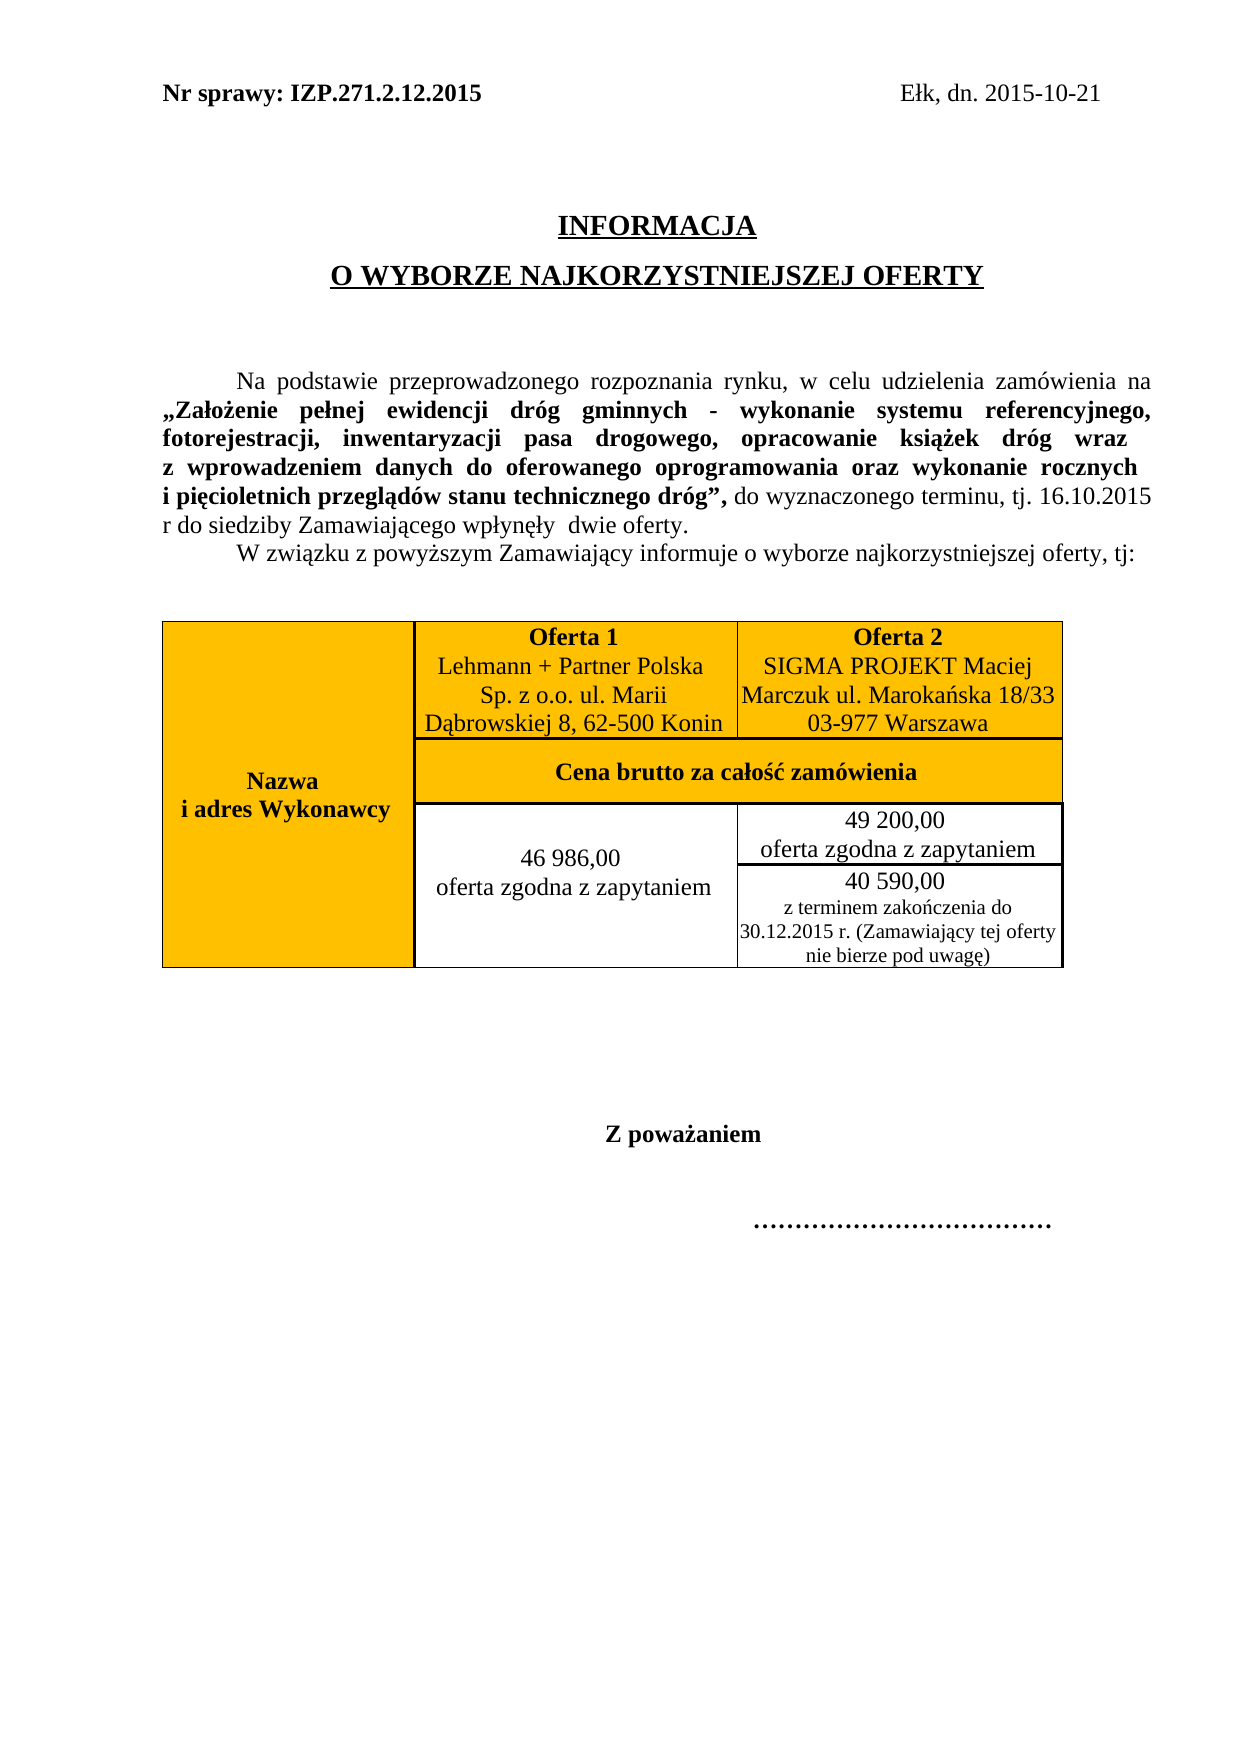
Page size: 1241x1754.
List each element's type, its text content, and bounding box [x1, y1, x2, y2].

table_header Oferta 1 Lehmann + Partner Polska Sp. z o.o. ul. Marii Dąbrowskiej 8, 62-500 Konin [416, 622, 737, 737]
table_cell 46 986,00 oferta zgodna z zapytaniem [416, 805, 737, 967]
text Na podstawie przeprowadzonego rozpoznania rynku, w celu udzielenia zamówienia na „Założenie pełnej ewidencji dróg gminnych - wykonanie systemu referencyjnego, fotorejestracji, inwentaryzacji pasa drogowego, opracowanie książek dróg wraz z wprowadzeniem danych do oferowanego oprogramowania oraz wykonanie rocznych i pięcioletnich przeglądów stanu technicznego dróg”, do wyznaczonego terminu, tj. 16.10.2015 r do siedziby Zamawiającego wpłynęły dwie oferty. [162, 366, 1152, 538]
text O WYBORZE NAJKORZYSTNIEJSZEJ OFERTY [162, 258, 1152, 292]
table_header Oferta 2 SIGMA PROJEKT Maciej Marczuk ul. Marokańska 18/33 03-977 Warszawa [738, 622, 1062, 737]
text Nr sprawy: IZP.271.2.12.2015 Ełk, dn. 2015-10-21 [162, 78, 1152, 136]
text Z poważaniem [531, 1119, 1152, 1148]
table_cell 49 200,00 oferta zgodna z zapytaniem [738, 805, 1061, 863]
text W związku z powyższym Zamawiający informuje o wyborze najkorzystniejszej oferty, tj: [162, 538, 1152, 567]
table_cell 40 590,00 z terminem zakończenia do 30.12.2015 r. (Zamawiający tej oferty nie bierze pod uwagę) [738, 866, 1061, 967]
text INFORMACJA [162, 208, 1152, 241]
text ……………………………… [679, 1205, 1152, 1234]
table_cell Cena brutto za całość zamówienia [416, 740, 1062, 802]
table_header Nazwa i adres Wykonawcy [163, 622, 413, 967]
